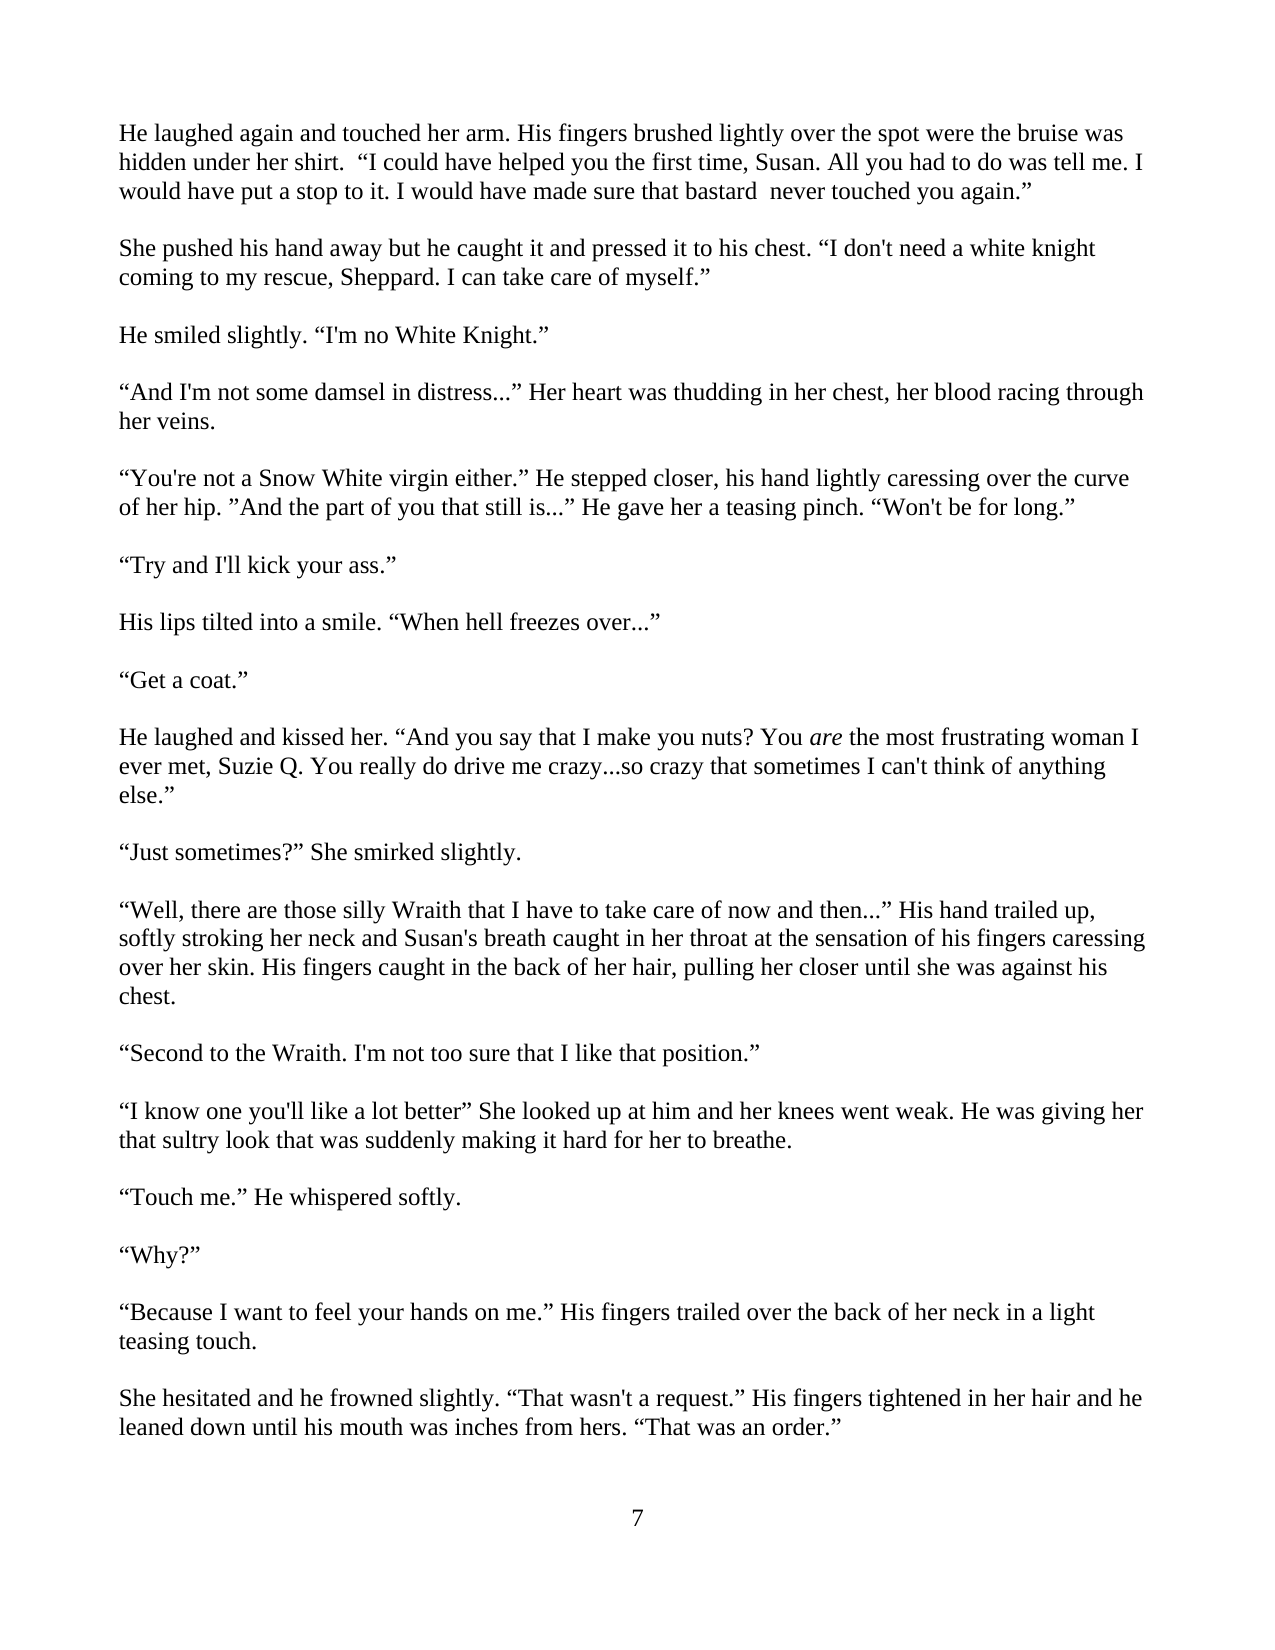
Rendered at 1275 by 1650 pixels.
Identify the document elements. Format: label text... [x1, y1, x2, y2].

text He laughed again and touched her arm. His fingers brushed lightly over the spot were the bruise was hidden under her shirt. “I could have helped you the first time, Susan. All you had to do was tell me. I would have put a stop to it. I would have made sure that bastard never touched you again.” [118, 118, 1156, 205]
text “Just sometimes?” She smirked slightly. [118, 837, 1156, 866]
text “Get a coat.” [118, 665, 1156, 693]
text “You're not a Snow White virgin either.” He stepped closer, his hand lightly caressing over the curve of her hip. ”And the part of you that still is...” He gave her a teasing pinch. “Won't be for long.” [118, 463, 1156, 521]
text “Try and I'll kick your ass.” [118, 550, 1156, 578]
text He smiled slightly. “I'm no White Knight.” [118, 320, 1156, 348]
text “I know one you'll like a lot better” She looked up at him and her knees went weak. He was giving her that sultry look that was suddenly making it hard for her to breathe. [118, 1096, 1156, 1153]
text She hesitated and he frowned slightly. “That wasn't a request.” His fingers tightened in her hair and he leaned down until his mouth was inches from hers. “That was an order.” [118, 1383, 1156, 1441]
text “Second to the Wraith. I'm not too sure that I like that position.” [118, 1038, 1156, 1067]
text He laughed and kissed her. “And you say that I make you nuts? You are the most frustrating woman I ever met, Suzie Q. You really do drive me crazy...so crazy that sometimes I can't think of anything else.” [118, 722, 1156, 808]
text “Touch me.” He whispered softly. [118, 1182, 1156, 1211]
text “Because I want to feel your hands on me.” His fingers trailed over the back of her neck in a light teasing touch. [118, 1297, 1156, 1355]
text “Why?” [118, 1240, 1156, 1268]
text “And I'm not some damsel in distress...” Her heart was thudding in her chest, her blood racing through her veins. [118, 377, 1156, 435]
text His lips tilted into a smile. “When hell freezes over...” [118, 607, 1156, 636]
text “Well, there are those silly Wraith that I have to take care of now and then...” His hand trailed up, softly stroking her neck and Susan's breath caught in her throat at the sensation of his fingers caressing over her skin. His fingers caught in the back of her hair, pulling her closer until she was against his chest. [118, 895, 1156, 1010]
text She pushed his hand away but he caught it and pressed it to his chest. “I don't need a white knight coming to my rescue, Sheppard. I can take care of myself.” [118, 233, 1156, 291]
